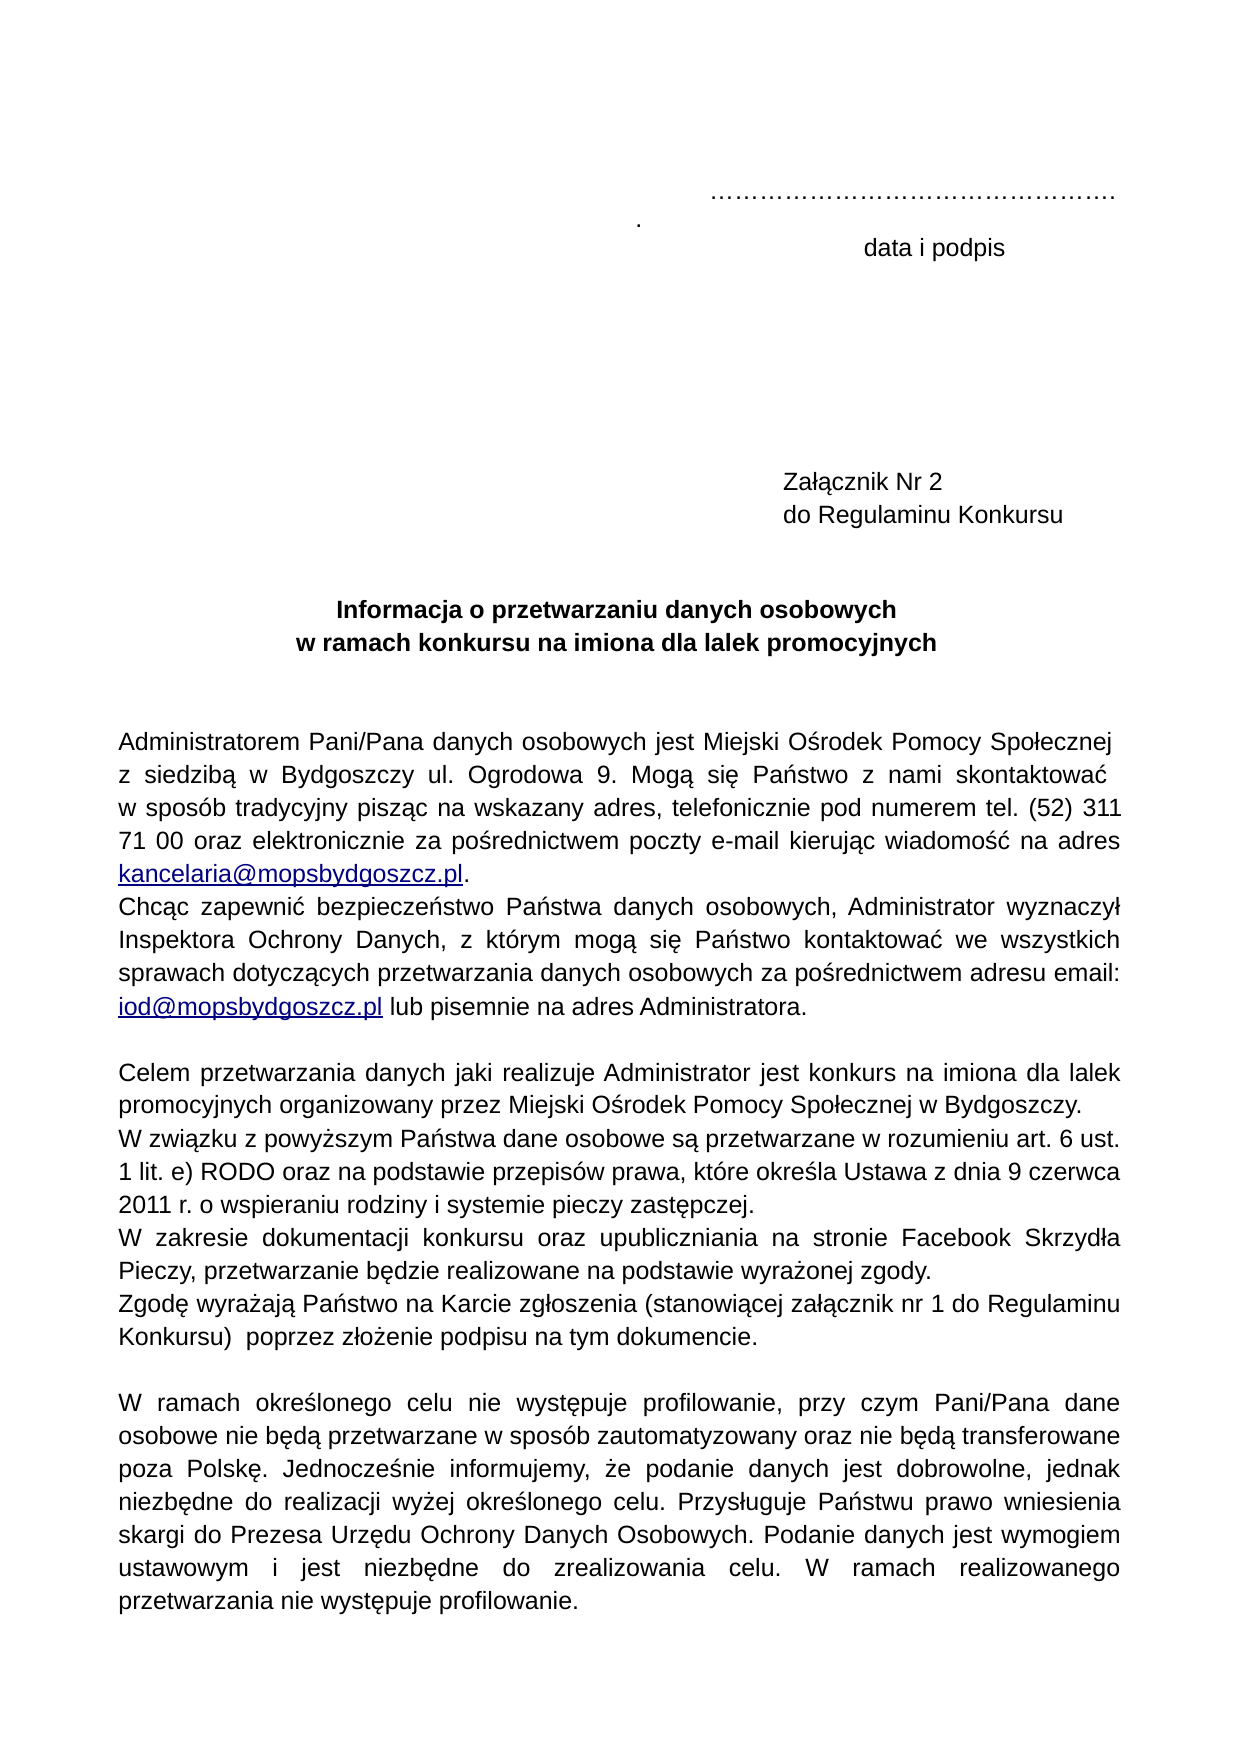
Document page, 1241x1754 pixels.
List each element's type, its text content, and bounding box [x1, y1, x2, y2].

text Chcąc zapewnić bezpieczeństwo Państwa danych osobowych, Administrator wyznaczył Inspektora Ochrony Danych, z którym mogą się Państwo kontaktować we wszystkich sprawach dotyczących przetwarzania danych osobowych za pośrednictwem adresu email: iod@mopsbydgoszcz.pl lub pisemnie na adres Administratora. [118, 892, 1122, 1020]
text ………………………………………….. [635, 176, 1122, 233]
text w ramach konkursu na imiona dla lalek promocyjnych [118, 628, 1122, 657]
text do Regulaminu Konkursu [783, 500, 1122, 529]
text data i podpis [783, 233, 1122, 262]
text Celem przetwarzania danych jaki realizuje Administrator jest konkurs na imiona dla lalek promocyjnych organizowany przez Miejski Ośrodek Pomocy Społecznej w Bydgoszczy. [118, 1057, 1122, 1119]
text W zakresie dokumentacji konkursu oraz upubliczniania na stronie Facebook Skrzydła Pieczy, przetwarzanie będzie realizowane na podstawie wyrażonej zgody. [118, 1223, 1122, 1284]
text Administratorem Pani/Pana danych osobowych jest Miejski Ośrodek Pomocy Społecznej z siedzibą w Bydgoszczy ul. Ogrodowa 9. Mogą się Państwo z nami skontaktować w sposób tradycyjny pisząc na wskazany adres, telefonicznie pod numerem tel. (52) 311 71 00 oraz elektronicznie za pośrednictwem poczty e-mail kierując wiadomość na adres kancelaria@mopsbydgoszcz.pl. [118, 727, 1122, 888]
text W ramach określonego celu nie występuje profilowanie, przy czym Pani/Pana dane osobowe nie będą przetwarzane w sposób zautomatyzowany oraz nie będą transferowane poza Polskę. Jednocześnie informujemy, że podanie danych jest dobrowolne, jednak niezbędne do realizacji wyżej określonego celu. Przysługuje Państwu prawo wniesienia skargi do Prezesa Urzędu Ochrony Danych Osobowych. Podanie danych jest wymogiem ustawowym i jest niezbędne do zrealizowania celu. W ramach realizowanego przetwarzania nie występuje profilowanie. [118, 1388, 1122, 1614]
text Załącznik Nr 2 [783, 467, 1122, 496]
text W związku z powyższym Państwa dane osobowe są przetwarzane w rozumieniu art. 6 ust. 1 lit. e) RODO oraz na podstawie przepisów prawa, które określa Ustawa z dnia 9 czerwca 2011 r. o wspieraniu rodziny i systemie pieczy zastępczej. [118, 1123, 1122, 1218]
text Informacja o przetwarzaniu danych osobowych [118, 595, 1122, 624]
text Zgodę wyrażają Państwo na Karcie zgłoszenia (stanowiącej załącznik nr 1 do Regulaminu Konkursu) poprzez złożenie podpisu na tym dokumencie. [118, 1289, 1122, 1350]
